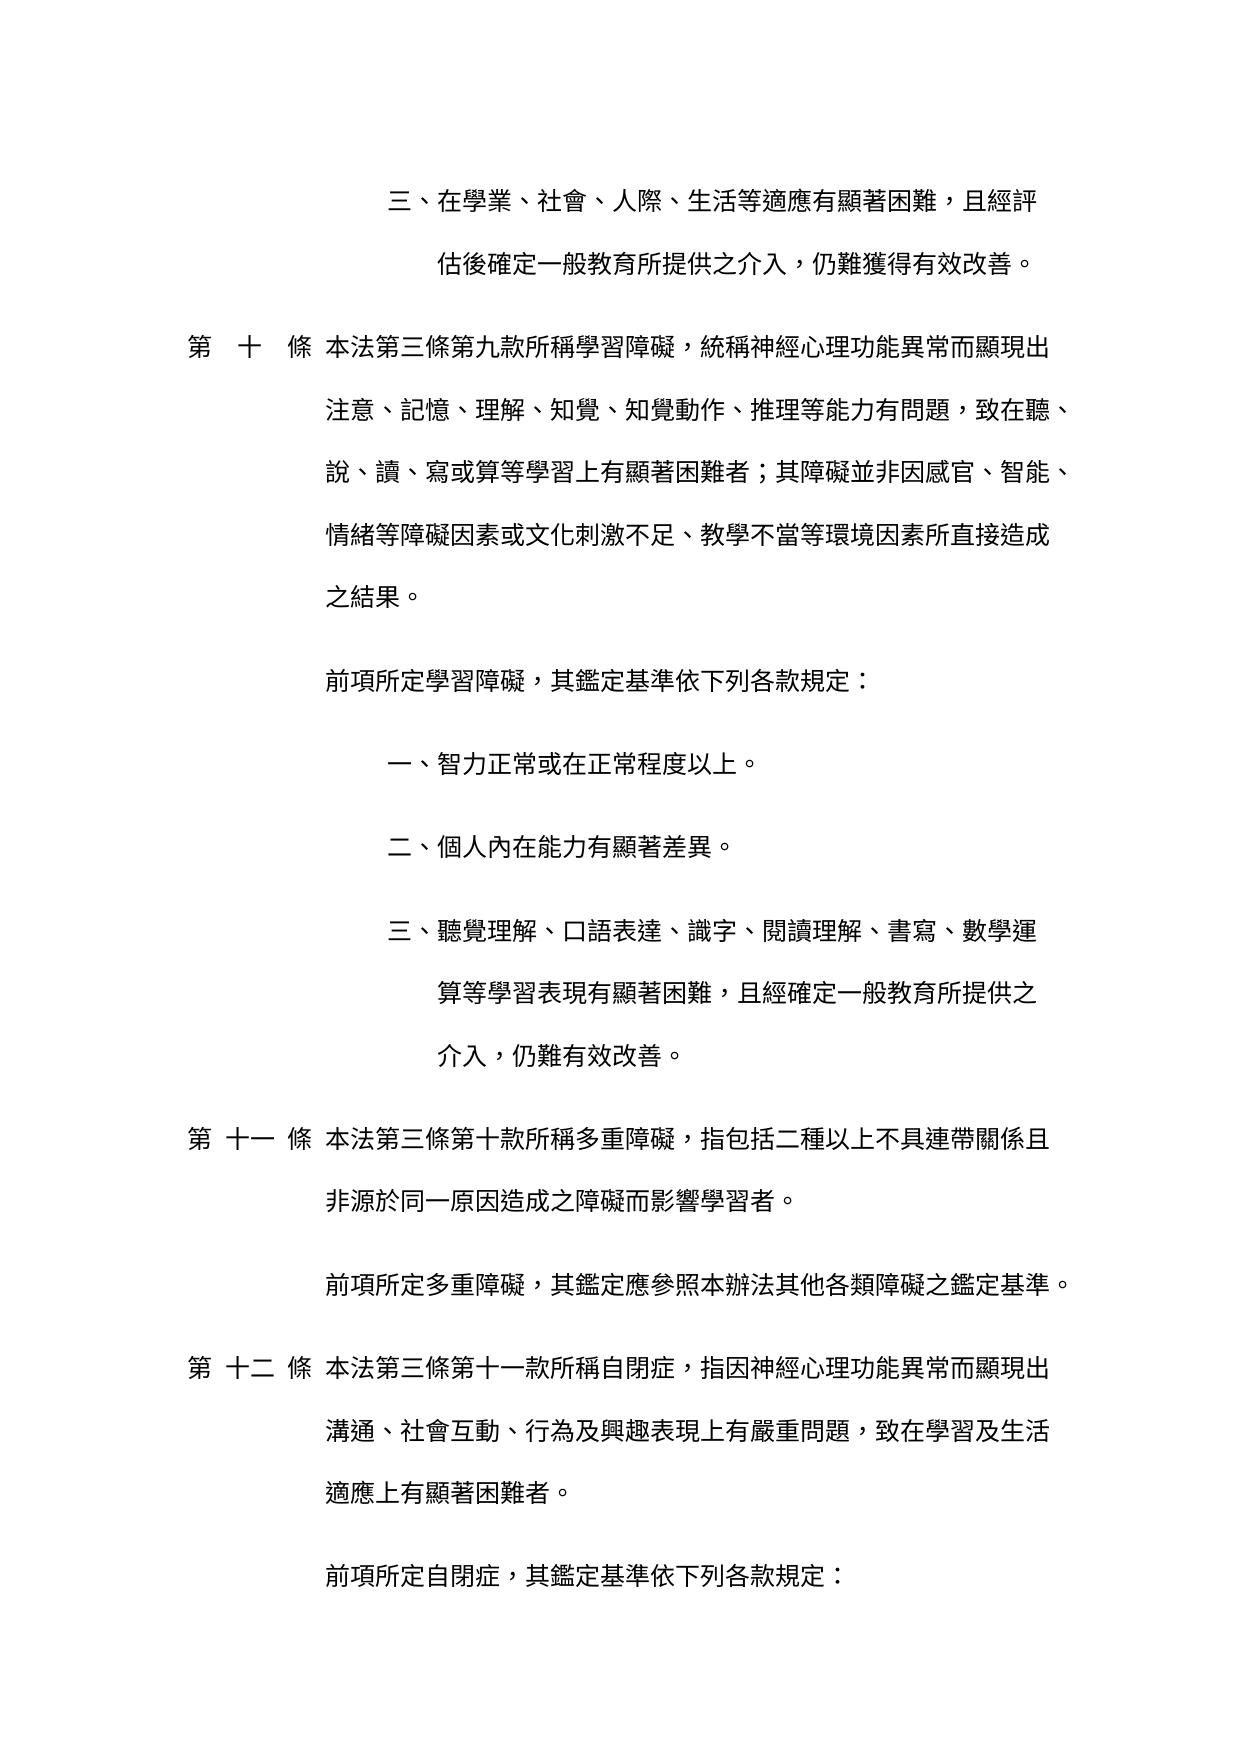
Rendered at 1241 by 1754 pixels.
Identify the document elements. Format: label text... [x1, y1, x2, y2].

text 三、在學業、社會、人際、生活等適應有顯著困難，且經評 估後確定一般教育所提供之介入，仍難獲得有效改善。 [187, 158, 1053, 283]
text 第 十 條 本法第三條第九款所稱學習障礙，統稱神經心理功能異常而顯現出注意、記憶、理解、知覺、知覺動作、推理等能力有問題，致在聽、說、讀、寫或算等學習上有顯著困難者；其障礙並非因感官、智能、情緒等障礙因素或文化刺激不足、教學不當等環境因素所直接造成之結果。 [187, 304, 1053, 617]
text 前項所定多重障礙，其鑑定應參照本辦法其他各類障礙之鑑定基準。 [325, 1242, 1053, 1304]
text 前項所定學習障礙，其鑑定基準依下列各款規定： [187, 637, 1053, 700]
text 第 十一 條 本法第三條第十款所稱多重障礙，指包括二種以上不具連帶關係且非源於同一原因造成之障礙而影響學習者。 [187, 1096, 1053, 1221]
text 前項所定自閉症，其鑑定基準依下列各款規定： [187, 1533, 1053, 1596]
text 三、聽覺理解、口語表達、識字、閱讀理解、書寫、數學運 算等學習表現有顯著困難，且經確定一般教育所提供之 介入，仍難有效改善。 [187, 887, 1053, 1075]
text 二、個人內在能力有顯著差異。 [187, 804, 1053, 867]
text 一、智力正常或在正常程度以上。 [187, 721, 1053, 783]
text 第 十二 條 本法第三條第十一款所稱自閉症，指因神經心理功能異常而顯現出溝通、社會互動、行為及興趣表現上有嚴重問題，致在學習及生活適應上有顯著困難者。 [187, 1325, 1053, 1512]
